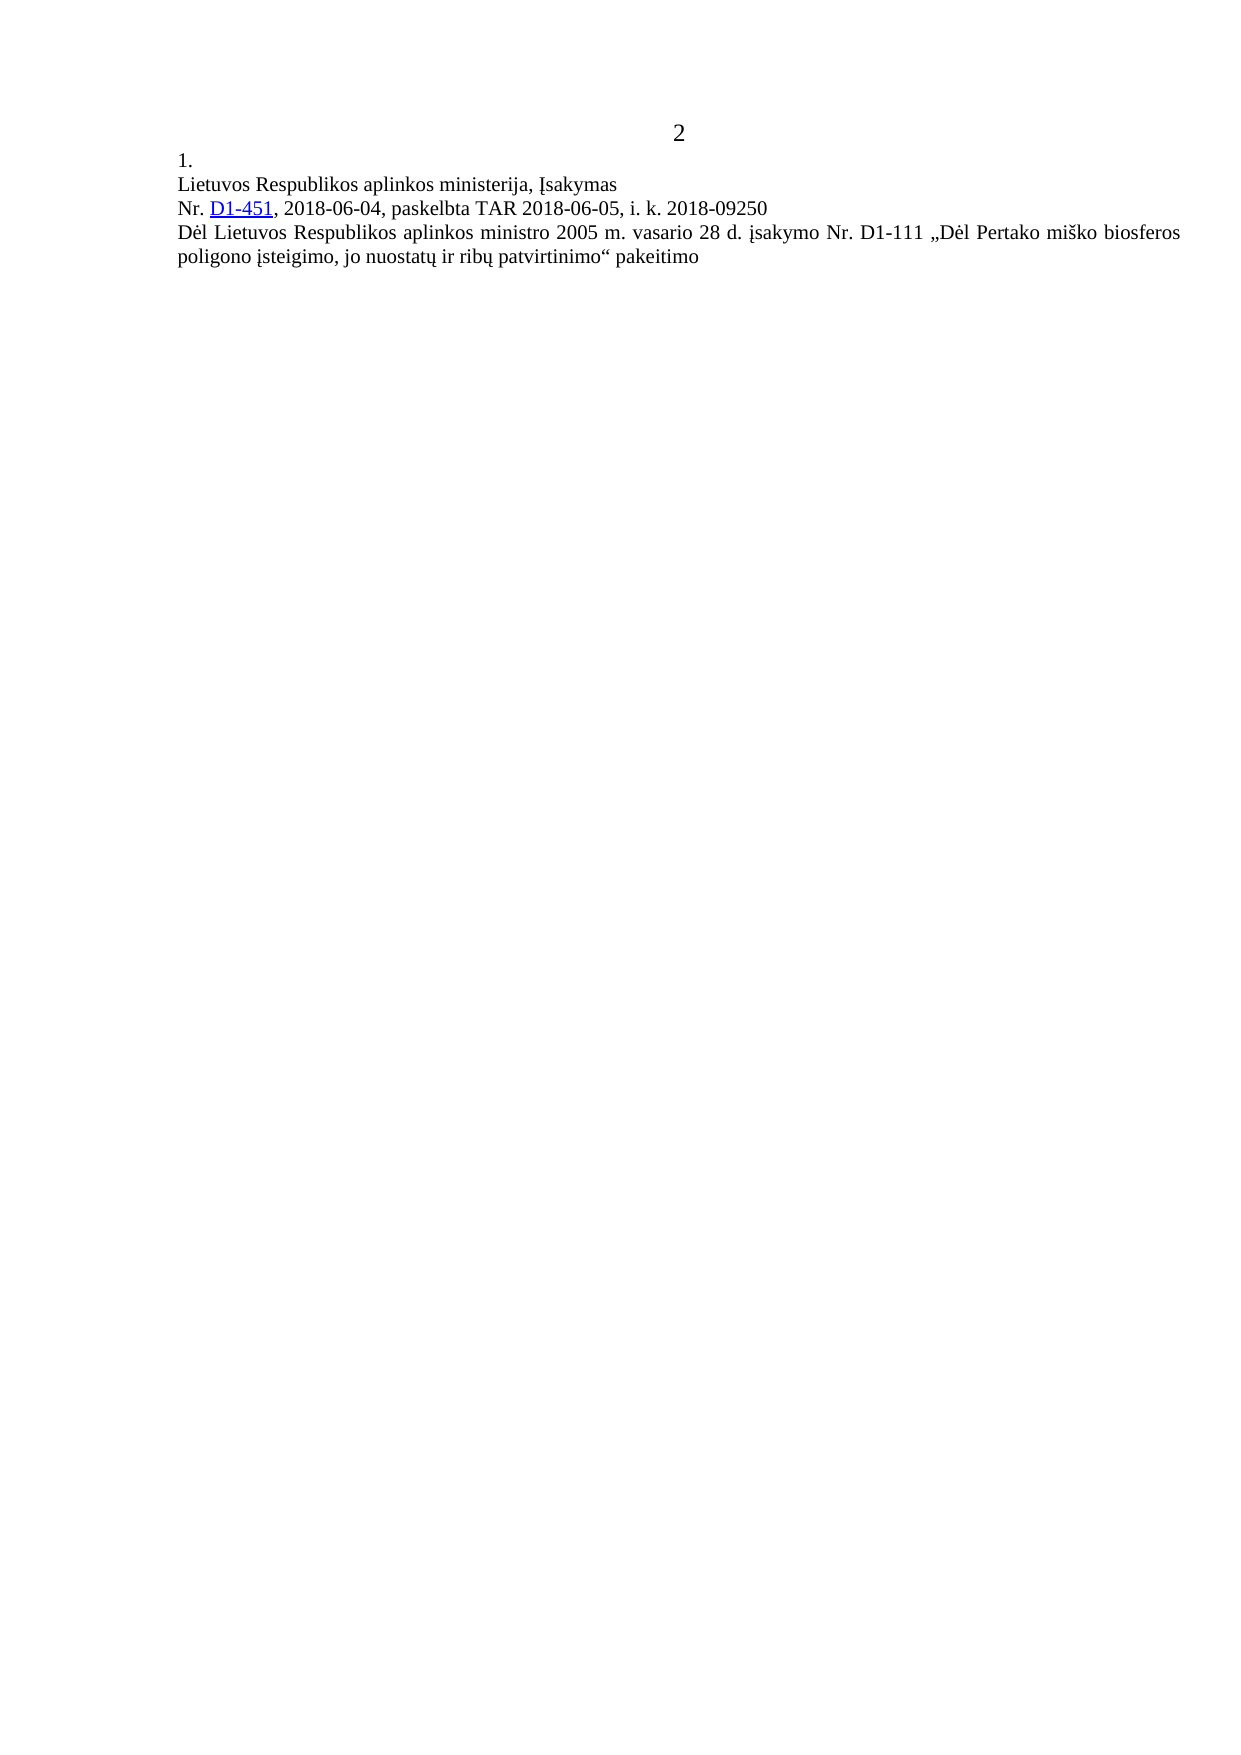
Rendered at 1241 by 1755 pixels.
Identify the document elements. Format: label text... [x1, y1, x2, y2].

text Dėl Lietuvos Respublikos aplinkos ministro 2005 m. vasario 28 d. įsakymo Nr. D1-111 „Dėl Pertako miško biosferos poligono įsteigimo, jo nuostatų ir ribų patvirtinimo“ pakeitimo [177, 220, 1181, 268]
text Lietuvos Respublikos aplinkos ministerija, Įsakymas [177, 172, 1181, 196]
text Nr. D1-451, 2018-06-04, paskelbta TAR 2018-06-05, i. k. 2018-09250 [177, 196, 1181, 220]
text 1. [177, 148, 1181, 172]
